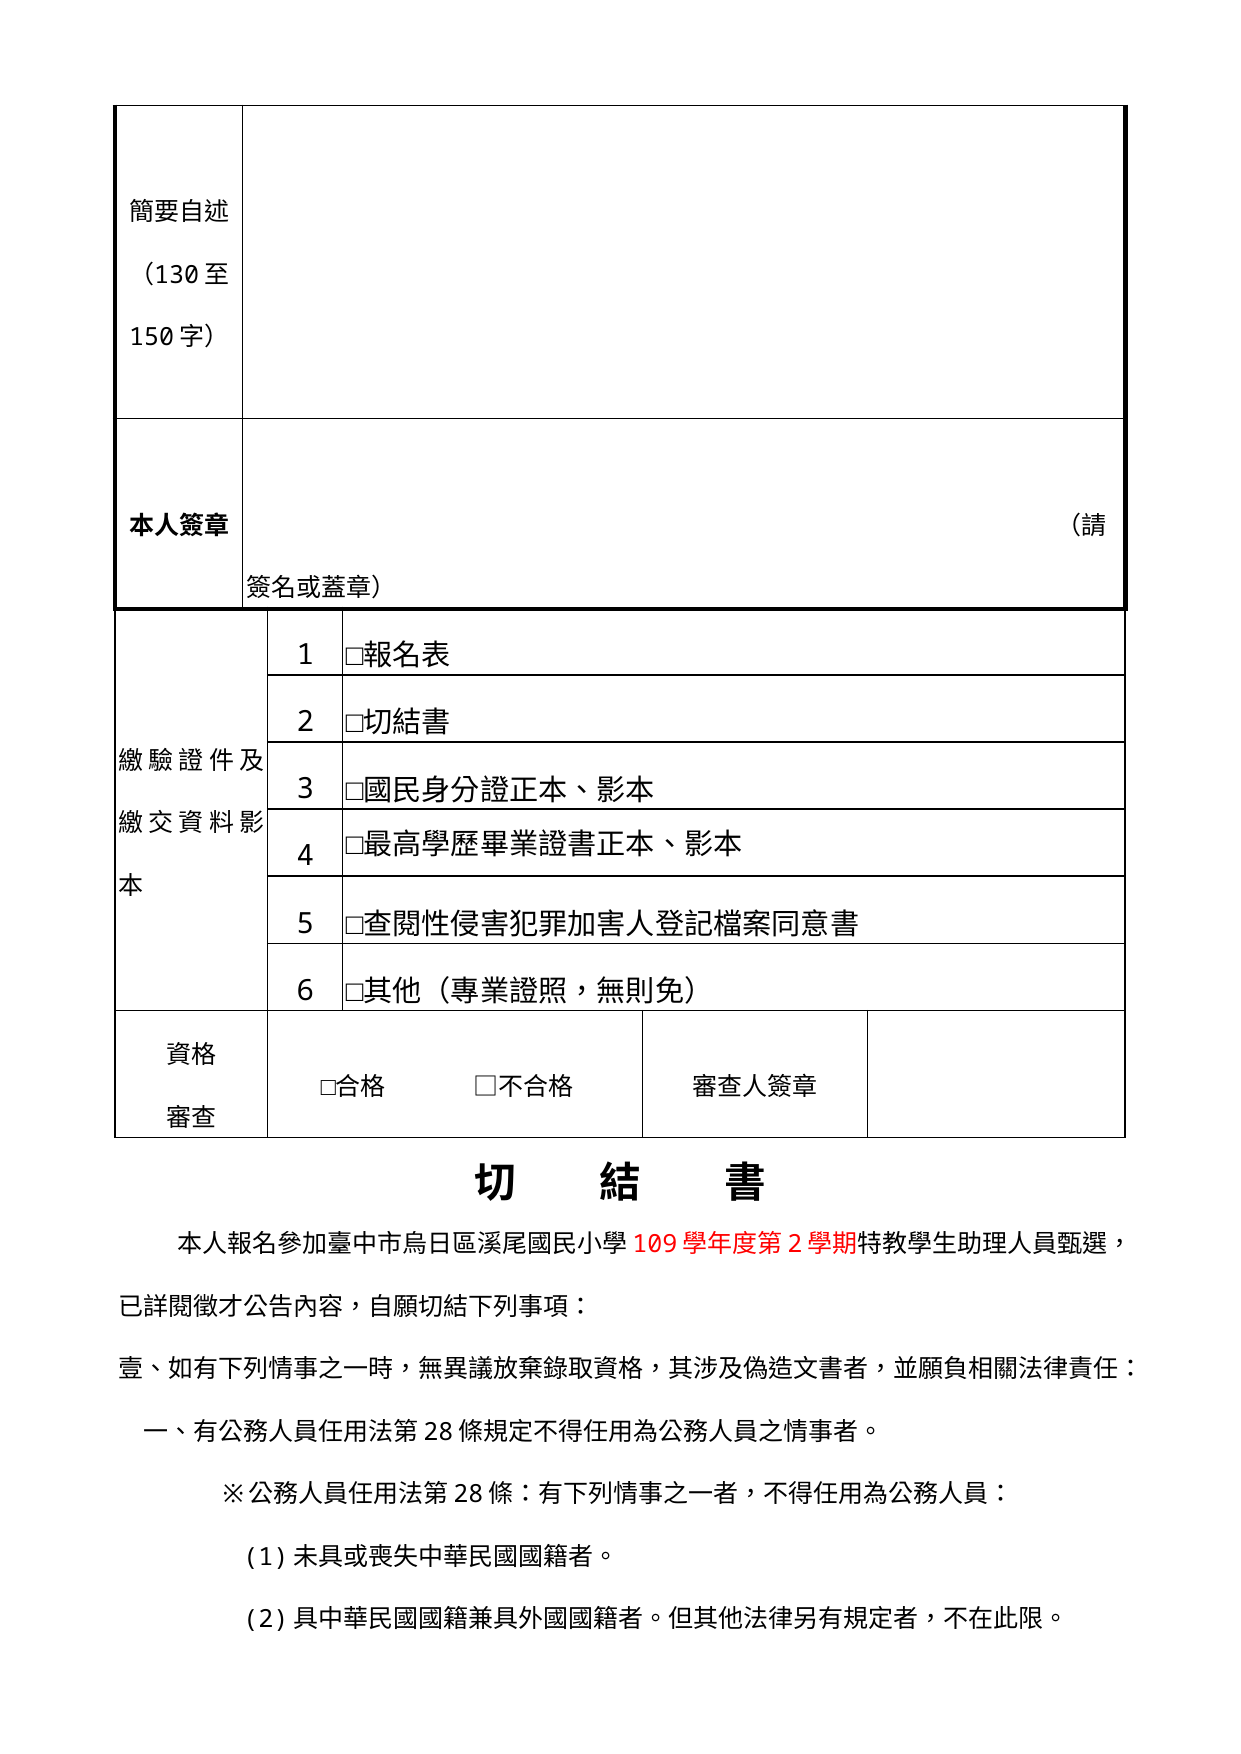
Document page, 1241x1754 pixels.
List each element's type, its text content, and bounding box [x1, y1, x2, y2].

list 未具或喪失中華民國國籍者。 [243, 1513, 1122, 1575]
table_cell □國民身分證正本、影本 [343, 743, 1124, 808]
table_cell [868, 1011, 1124, 1136]
text 切 結 書 [118, 1138, 1122, 1200]
table_cell □切結書 [343, 676, 1124, 741]
table_cell 2 [268, 676, 342, 741]
table_cell □其他（專業證照，無則免） [343, 944, 1124, 1010]
text 本人報名參加臺中市烏日區溪尾國民小學109學年度第2學期特教學生助理人員甄選，已詳閱徵才公告內容，自願切結下列事項： [118, 1200, 1122, 1325]
text 壹、如有下列情事之一時，無異議放棄錄取資格，其涉及偽造文書者，並願負相關法律責任： [118, 1325, 1122, 1388]
table_cell □最高學歷畢業證書正本、影本 [343, 810, 1124, 875]
table_cell 繳驗證件及繳交資料影本 [116, 611, 267, 1010]
list 具中華民國國籍兼具外國國籍者。但其他法律另有規定者，不在此限。 [243, 1575, 1122, 1638]
text ※公務人員任用法第28條：有下列情事之一者，不得任用為公務人員： [143, 1450, 1122, 1513]
table_cell □合格 □不合格 [268, 1011, 642, 1136]
text 一、有公務人員任用法第28條規定不得任用為公務人員之情事者。 [143, 1388, 1122, 1450]
table_cell 審查人簽章 [643, 1011, 867, 1136]
table_cell 本人簽章 [117, 419, 242, 607]
table_cell □查閱性侵害犯罪加害人登記檔案同意書 [343, 877, 1124, 943]
table_cell 1 [268, 611, 342, 674]
table_cell 資格 審查 [116, 1011, 267, 1136]
table_cell 簡要自述（130至150字） [117, 106, 242, 418]
table_cell （請簽名或蓋章） [243, 419, 1123, 607]
table_cell [243, 106, 1123, 418]
table_cell 4 [268, 810, 342, 875]
table_cell 6 [268, 944, 342, 1010]
table_cell □報名表 [343, 611, 1124, 674]
table_cell 5 [268, 877, 342, 943]
table_cell 3 [268, 743, 342, 808]
